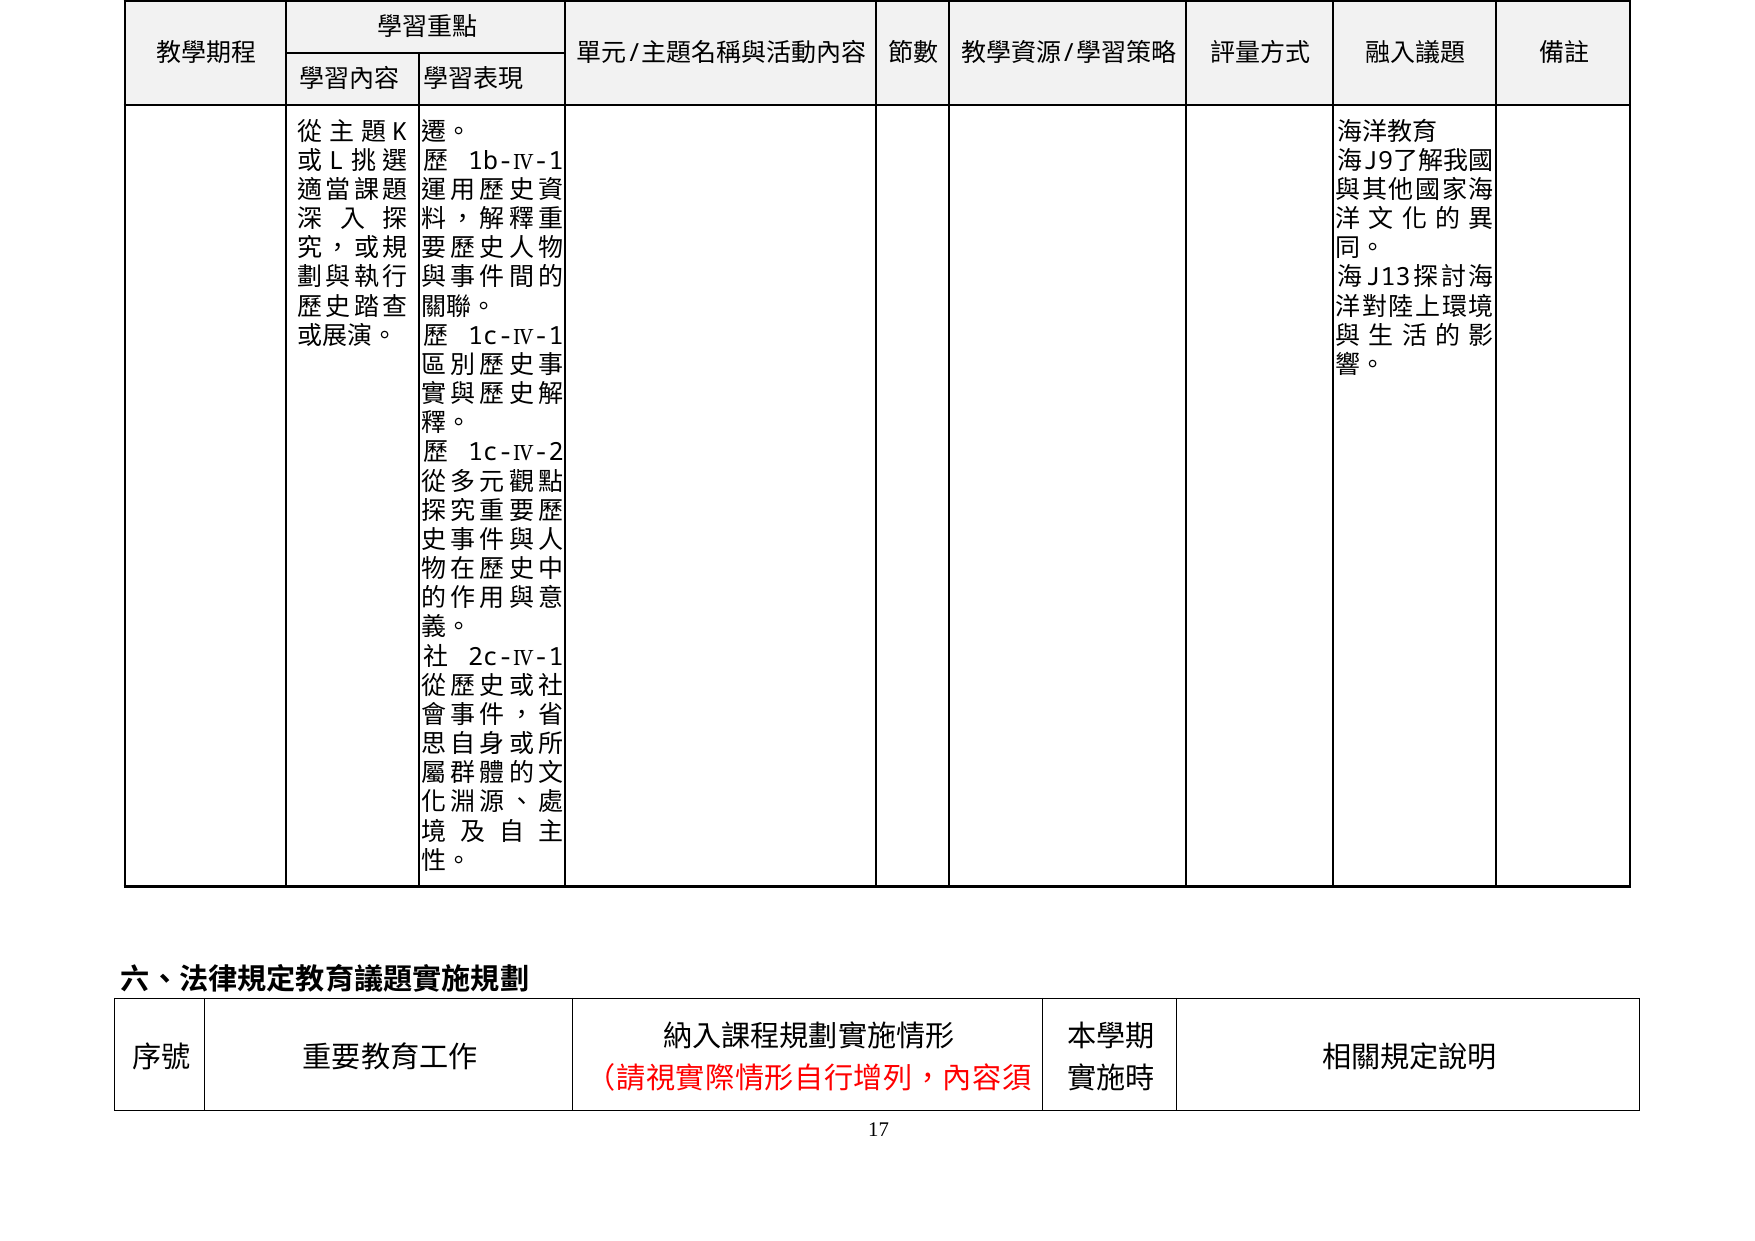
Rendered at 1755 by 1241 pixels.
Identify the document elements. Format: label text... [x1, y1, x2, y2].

table_cell 遷。 歷1b-Ⅳ-1運用歷史資料，解釋重要歷史人物與事件間的關聯。 歷1c-Ⅳ-1區別歷史事實與歷史解釋。 歷1c-Ⅳ-2從多元觀點探究重要歷史事件與人物在歷史中的作用與意義。 社2c-Ⅳ-1從歷史或社會事件，省思自身或所屬群體的文化淵源、處境及自主性。 [420, 106, 564, 885]
table_header 節數 [877, 2, 948, 104]
table_cell [1187, 106, 1332, 885]
table_cell [1497, 106, 1629, 885]
table_cell 從主題K或L挑選適當課題深入探究，或規劃與執行歷史踏查或展演。 [287, 106, 418, 885]
table_cell 海洋教育 海J9了解我國與其他國家海洋文化的異同。 海J13探討海洋對陸上環境與生活的影響。 [1334, 106, 1495, 885]
table_header 學習重點 [287, 2, 564, 52]
table_header 融入議題 [1334, 2, 1495, 104]
table_header 單元/主題名稱與活動內容 [566, 2, 875, 104]
table_header 教學資源/學習策略 [950, 2, 1185, 104]
table_header 序號 [115, 999, 204, 1110]
table_cell [126, 106, 285, 885]
table_header 納入課程規劃實施情形 （請視實際情形自行增列，內容須 [573, 999, 1042, 1110]
table_cell [566, 106, 875, 885]
table_header 相關規定說明 [1177, 999, 1639, 1110]
table_cell 學習表現 [420, 54, 564, 104]
table_header 教學期程 [126, 2, 285, 104]
table_header 備註 [1497, 2, 1629, 104]
table_cell 學習內容 [287, 54, 418, 104]
table_header 評量方式 [1187, 2, 1332, 104]
table_cell [877, 106, 948, 885]
table_header 重要教育工作 [205, 999, 572, 1110]
text 六、法律規定教育議題實施規劃 [118, 956, 1636, 998]
table_header 本學期 實施時 [1043, 999, 1176, 1110]
table_cell [950, 106, 1185, 885]
